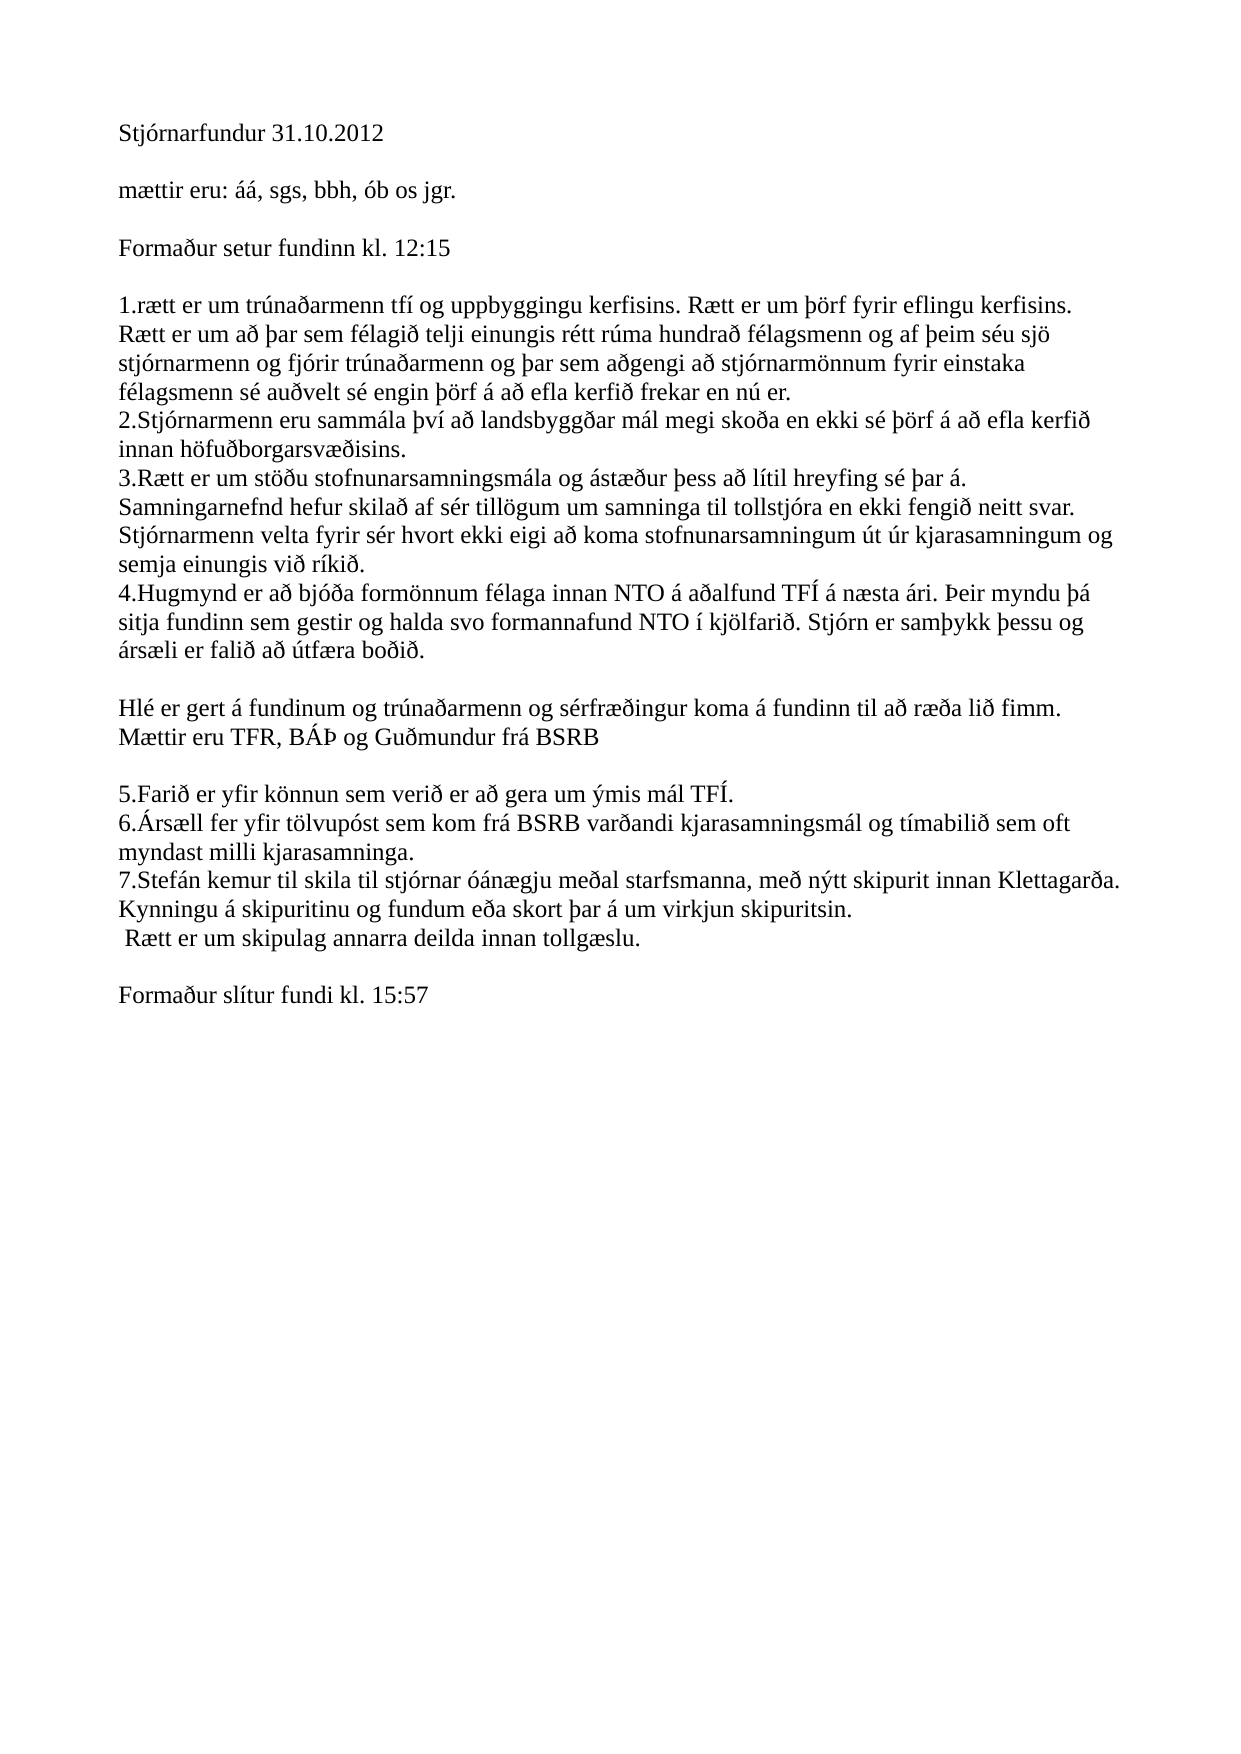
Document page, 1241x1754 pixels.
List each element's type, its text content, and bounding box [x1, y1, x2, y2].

list Rætt er um stöðu stofnunarsamningsmála og ástæður þess að lítil hreyfing sé þar á. Samningarnefnd hefur skilað af sér tillögum um samninga til tollstjóra en ekki fengið neitt svar. Stjórnarmenn velta fyrir sér hvort ekki eigi að koma stofnunarsamningum út úr kjarasamningum og semja einungis við ríkið. [118, 463, 1122, 578]
text Mættir eru TFR, BÁÞ og Guðmundur frá BSRB [118, 722, 1122, 751]
text Formaður slítur fundi kl. 15:57 [118, 981, 1122, 1009]
list Hugmynd er að bjóða formönnum félaga innan NTO á aðalfund TFÍ á næsta ári. Þeir myndu þá sitja fundinn sem gestir og halda svo formannafund NTO í kjölfarið. Stjórn er samþykk þessu og ársæli er falið að útfæra boðið. [118, 578, 1122, 664]
list Ársæll fer yfir tölvupóst sem kom frá BSRB varðandi kjarasamningsmál og tímabilið sem oft myndast milli kjarasamninga. [118, 808, 1122, 866]
text mættir eru: áá, sgs, bbh, ób os jgr. [118, 176, 1122, 204]
list Stefán kemur til skila til stjórnar óánægju meðal starfsmanna, með nýtt skipurit innan Klettagarða. Kynningu á skipuritinu og fundum eða skort þar á um virkjun skipuritsin. [118, 866, 1122, 923]
text Rætt er um skipulag annarra deilda innan tollgæslu. [118, 923, 1122, 952]
text Hlé er gert á fundinum og trúnaðarmenn og sérfræðingur koma á fundinn til að ræða lið fimm. [118, 693, 1122, 722]
list rætt er um trúnaðarmenn tfí og uppbyggingu kerfisins. Rætt er um þörf fyrir eflingu kerfisins. Rætt er um að þar sem félagið telji einungis rétt rúma hundrað félagsmenn og af þeim séu sjö stjórnarmenn og fjórir trúnaðarmenn og þar sem aðgengi að stjórnarmönnum fyrir einstaka félagsmenn sé auðvelt sé engin þörf á að efla kerfið frekar en nú er. [118, 291, 1122, 406]
text Formaður setur fundinn kl. 12:15 [118, 233, 1122, 262]
text Stjórnarfundur 31.10.2012 [118, 118, 1122, 147]
list Farið er yfir könnun sem verið er að gera um ýmis mál TFÍ. [118, 779, 1122, 808]
list Stjórnarmenn eru sammála því að landsbyggðar mál megi skoða en ekki sé þörf á að efla kerfið innan höfuðborgarsvæðisins. [118, 406, 1122, 463]
